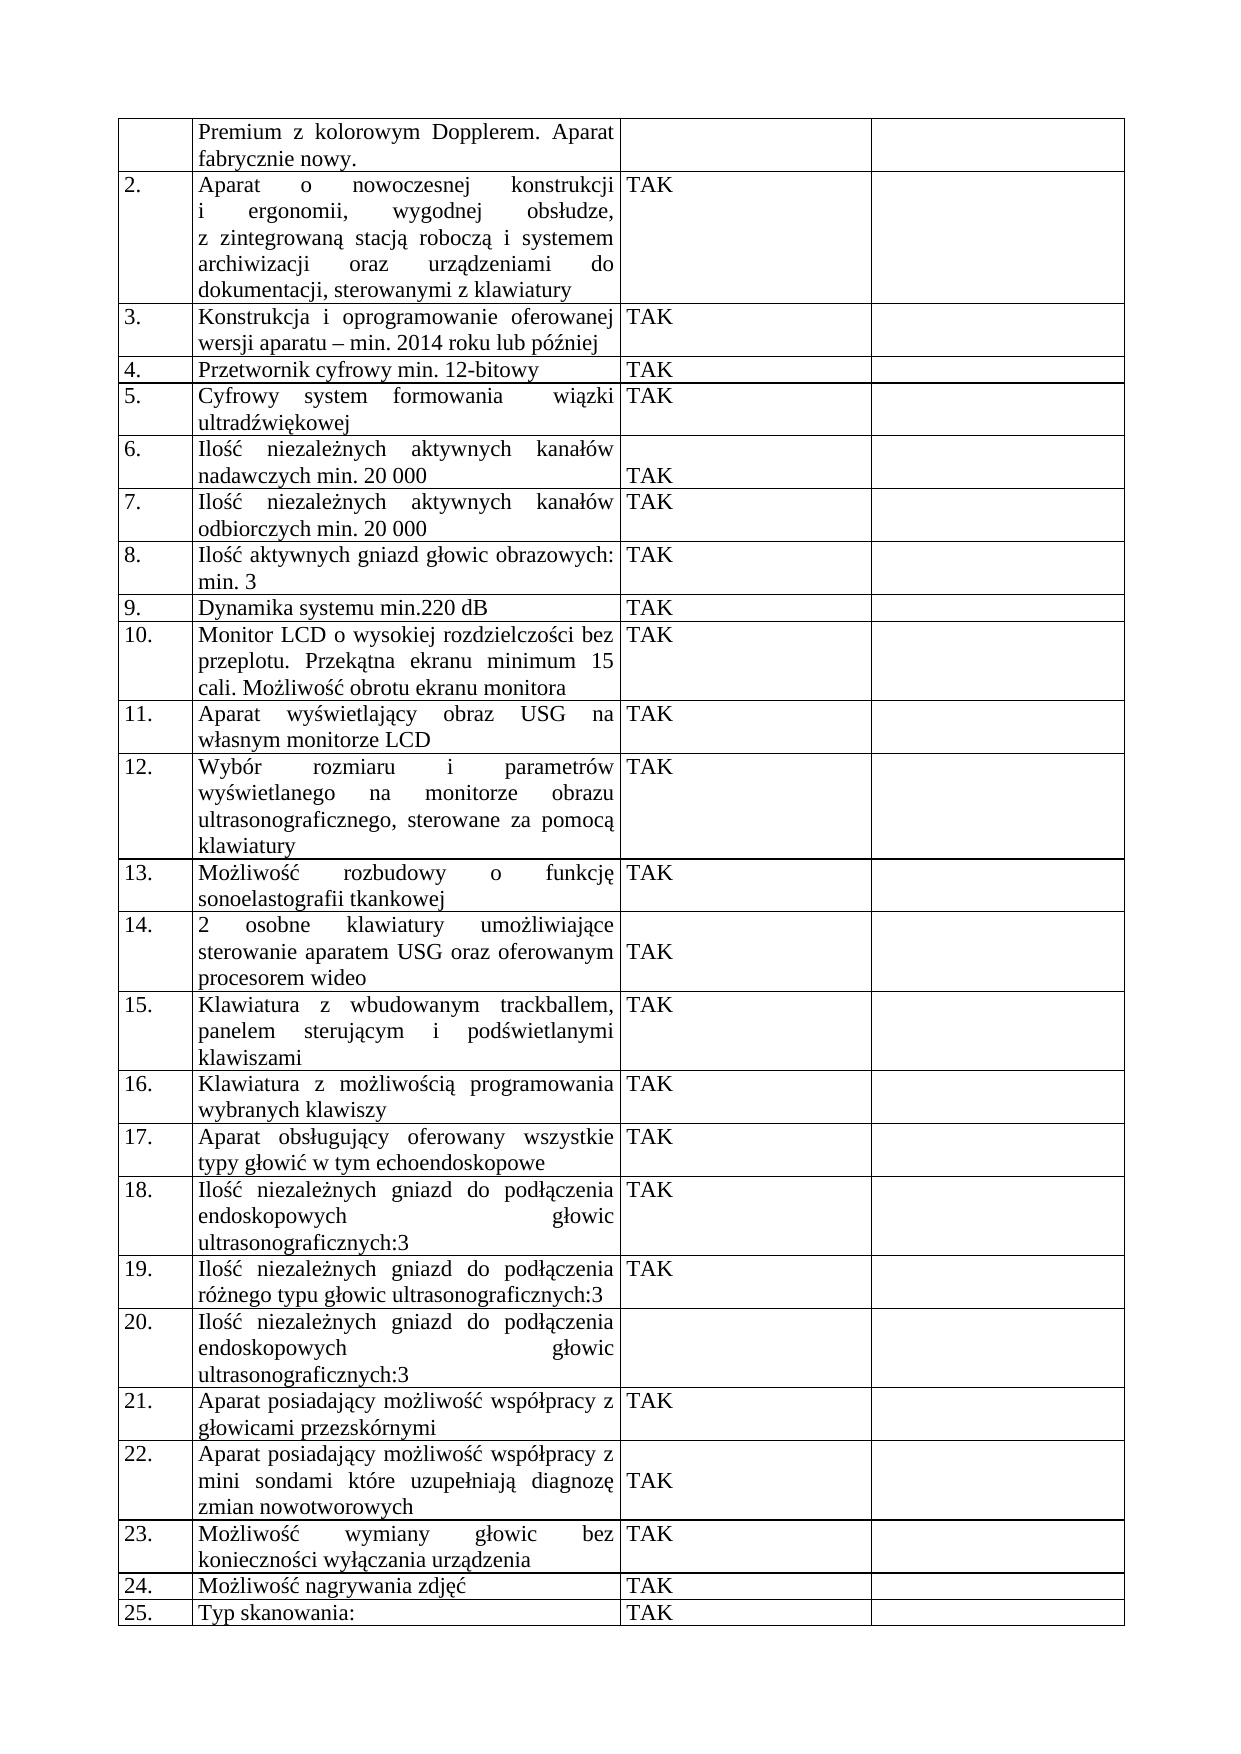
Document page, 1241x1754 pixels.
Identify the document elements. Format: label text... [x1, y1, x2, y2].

table_cell 4. [119, 357, 192, 382]
table_cell TAK [621, 1071, 871, 1123]
table_cell 17. [119, 1124, 192, 1176]
table_cell TAK [621, 860, 871, 911]
table_cell [872, 1600, 1124, 1625]
table_cell 11. [119, 701, 192, 753]
table_cell 24. [119, 1574, 192, 1599]
table_cell 5. [119, 384, 192, 435]
table_cell [872, 1574, 1124, 1599]
table_cell TAK [621, 1124, 871, 1176]
table_cell 16. [119, 1071, 192, 1123]
table_cell Klawiatura z możliwością programowania wybranych klawiszy [193, 1071, 620, 1123]
table_cell TAK [621, 1574, 871, 1599]
table_cell Premium z kolorowym Dopplerem. Aparat fabrycznie nowy. [193, 119, 620, 171]
table_cell [872, 912, 1124, 991]
table_cell [872, 1256, 1124, 1308]
table_cell TAK [621, 754, 871, 858]
table_cell [872, 304, 1124, 356]
table_cell Dynamika systemu min.220 dB [193, 595, 620, 621]
table_cell [872, 1124, 1124, 1176]
table_cell 6. [119, 436, 192, 488]
table_cell [872, 595, 1124, 621]
table_cell Cyfrowy system formowania wiązki ultradźwiękowej [193, 384, 620, 435]
table_cell Ilość niezależnych gniazd do podłączenia różnego typu głowic ultrasonograficznych:3 [193, 1256, 620, 1308]
table_cell TAK [621, 1388, 871, 1440]
table_cell [872, 1071, 1124, 1123]
table_cell Aparat o nowoczesnej konstrukcji i ergonomii, wygodnej obsłudze, z zintegrowaną stacją roboczą i systemem archiwizacji oraz urządzeniami do dokumentacji, sterowanymi z klawiatury [193, 172, 620, 303]
table_cell Ilość niezależnych gniazd do podłączenia endoskopowych głowic ultrasonograficznych:3 [193, 1177, 620, 1255]
table_cell [621, 119, 871, 171]
table_cell TAK [621, 489, 871, 541]
table_cell 14. [119, 912, 192, 991]
table_cell [872, 701, 1124, 753]
table_cell TAK [621, 172, 871, 303]
table_cell 20. [119, 1309, 192, 1387]
table_cell [872, 1177, 1124, 1255]
table_cell TAK [621, 384, 871, 435]
table_cell [872, 1388, 1124, 1440]
table_cell Możliwość wymiany głowic bez konieczności wyłączania urządzenia [193, 1521, 620, 1572]
table_cell Aparat posiadający możliwość współpracy z głowicami przezskórnymi [193, 1388, 620, 1440]
table_cell TAK [621, 595, 871, 621]
table_cell 19. [119, 1256, 192, 1308]
table_cell Możliwość nagrywania zdjęć [193, 1574, 620, 1599]
table_cell 15. [119, 992, 192, 1070]
table_cell Ilość niezależnych aktywnych kanałów nadawczych min. 20 000 [193, 436, 620, 488]
table_cell Wybór rozmiaru i parametrów wyświetlanego na monitorze obrazu ultrasonograficznego, sterowane za pomocą klawiatury [193, 754, 620, 858]
table_cell Ilość aktywnych gniazd głowic obrazowych: min. 3 [193, 542, 620, 594]
table_cell TAK [621, 357, 871, 382]
table_cell 2 osobne klawiatury umożliwiające sterowanie aparatem USG oraz oferowanym procesorem wideo [193, 912, 620, 991]
table_cell TAK [621, 992, 871, 1070]
table_cell [872, 489, 1124, 541]
table_cell Możliwość rozbudowy o funkcję sonoelastografii tkankowej [193, 860, 620, 911]
table_cell TAK [621, 542, 871, 594]
table_cell 13. [119, 860, 192, 911]
table_cell 23. [119, 1521, 192, 1572]
table_cell [872, 172, 1124, 303]
table_cell 3. [119, 304, 192, 356]
table_cell TAK [621, 1521, 871, 1572]
table_cell TAK [621, 912, 871, 991]
table_cell 25. [119, 1600, 192, 1625]
table_cell 9. [119, 595, 192, 621]
table_cell [119, 119, 192, 171]
table_cell TAK [621, 1600, 871, 1625]
table_cell Przetwornik cyfrowy min. 12-bitowy [193, 357, 620, 382]
table_cell TAK [621, 1177, 871, 1255]
table_cell [872, 384, 1124, 435]
table_cell Klawiatura z wbudowanym trackballem, panelem sterującym i podświetlanymi klawiszami [193, 992, 620, 1070]
table_cell 10. [119, 622, 192, 700]
table_cell [872, 622, 1124, 700]
table_cell [872, 1521, 1124, 1572]
table_cell TAK [621, 701, 871, 753]
table_cell 18. [119, 1177, 192, 1255]
table_cell Ilość niezależnych aktywnych kanałów odbiorczych min. 20 000 [193, 489, 620, 541]
table_cell Aparat posiadający możliwość współpracy z mini sondami które uzupełniają diagnozę zmian nowotworowych [193, 1441, 620, 1519]
table_cell [872, 119, 1124, 171]
table_cell TAK [621, 622, 871, 700]
table_cell [872, 754, 1124, 858]
table_cell [872, 542, 1124, 594]
table_cell [621, 1309, 871, 1387]
table_cell Ilość niezależnych gniazd do podłączenia endoskopowych głowic ultrasonograficznych:3 [193, 1309, 620, 1387]
table_cell [872, 1309, 1124, 1387]
table_cell TAK [621, 304, 871, 356]
table_cell 22. [119, 1441, 192, 1519]
table_cell Aparat obsługujący oferowany wszystkie typy głowić w tym echoendoskopowe [193, 1124, 620, 1176]
table_cell [872, 436, 1124, 488]
table_cell [872, 992, 1124, 1070]
table_cell Typ skanowania: [193, 1600, 620, 1625]
table_cell 7. [119, 489, 192, 541]
table_cell 8. [119, 542, 192, 594]
table_cell Konstrukcja i oprogramowanie oferowanej wersji aparatu – min. 2014 roku lub później [193, 304, 620, 356]
table_cell 2. [119, 172, 192, 303]
table_cell Aparat wyświetlający obraz USG na własnym monitorze LCD [193, 701, 620, 753]
table_cell TAK [621, 1256, 871, 1308]
table_cell Monitor LCD o wysokiej rozdzielczości bez przeplotu. Przekątna ekranu minimum 15 cali. Możliwość obrotu ekranu monitora [193, 622, 620, 700]
table_cell [872, 1441, 1124, 1519]
table_cell 21. [119, 1388, 192, 1440]
table_cell TAK [621, 1441, 871, 1519]
table_cell 12. [119, 754, 192, 858]
table_cell TAK [621, 436, 871, 488]
table_cell [872, 357, 1124, 382]
table_cell [872, 860, 1124, 911]
